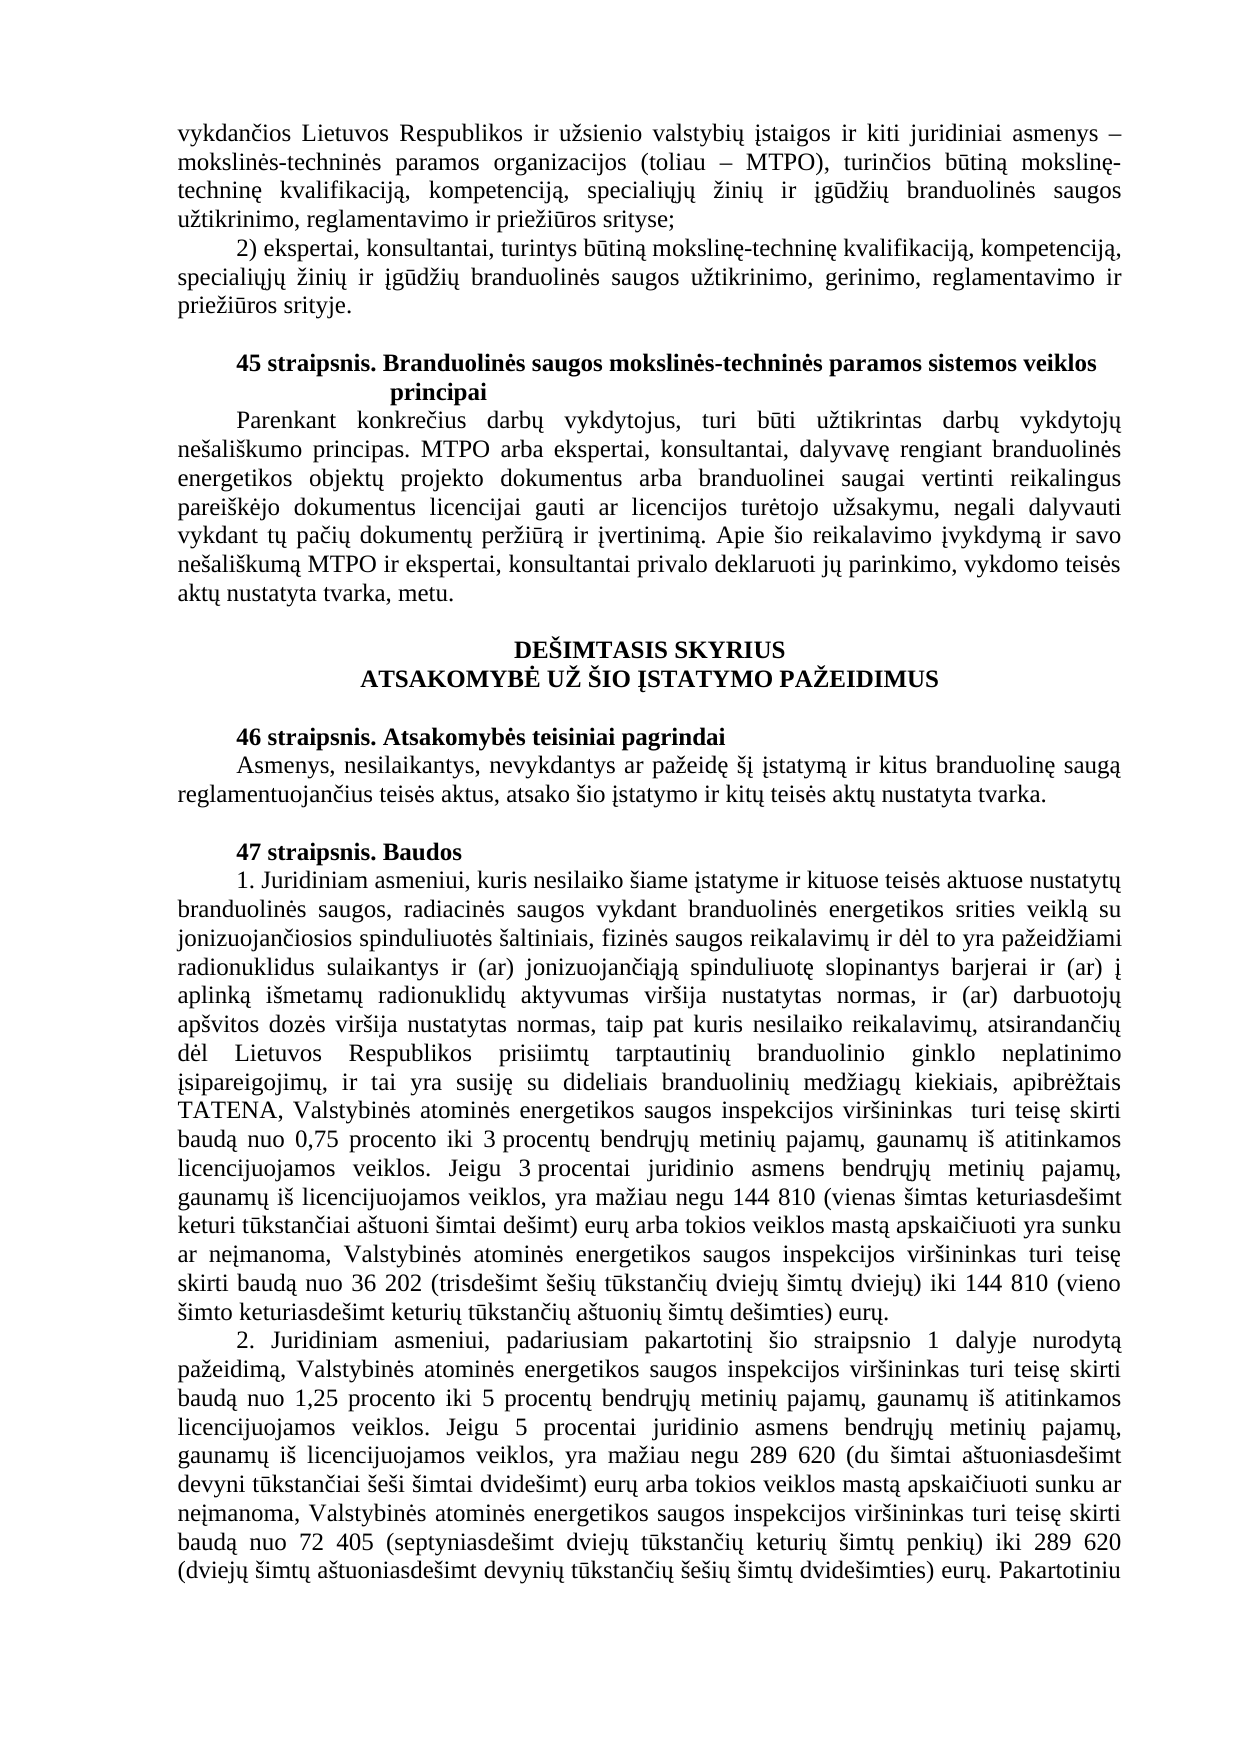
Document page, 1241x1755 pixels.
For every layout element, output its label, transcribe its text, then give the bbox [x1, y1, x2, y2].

text 45 straipsnis. Branduolinės saugos mokslinės-techninės paramos sistemos veiklos principai [236, 348, 1122, 406]
text Asmenys, nesilaikantys, nevykdantys ar pažeidę šį įstatymą ir kitus branduolinę saugą reglamentuojančius teisės aktus, atsako šio įstatymo ir kitų teisės aktų nustatyta tvarka. [177, 751, 1122, 808]
text ATSAKOMYBĖ UŽ ŠIO ĮSTATYMO PAŽEIDIMUS [177, 664, 1122, 693]
text vykdančios Lietuvos Respublikos ir užsienio valstybių įstaigos ir kiti juridiniai asmenys – mokslinės-techninės paramos organizacijos (toliau – MTPO), turinčios būtiną mokslinę-techninę kvalifikaciją, kompetenciją, specialiųjų žinių ir įgūdžių branduolinės saugos užtikrinimo, reglamentavimo ir priežiūros srityse; [177, 118, 1122, 233]
text 47 straipsnis. Baudos [177, 837, 1122, 866]
text DEŠIMTASIS SKYRIUS [177, 636, 1122, 664]
text 46 straipsnis. Atsakomybės teisiniai pagrindai [177, 722, 1122, 751]
text 1. Juridiniam asmeniui, kuris nesilaiko šiame įstatyme ir kituose teisės aktuose nustatytų branduolinės saugos, radiacinės saugos vykdant branduolinės energetikos srities veiklą su jonizuojančiosios spinduliuotės šaltiniais, fizinės saugos reikalavimų ir dėl to yra pažeidžiami radionuklidus sulaikantys ir (ar) jonizuojančiąją spinduliuotę slopinantys barjerai ir (ar) į aplinką išmetamų radionuklidų aktyvumas viršija nustatytas normas, ir (ar) darbuotojų apšvitos dozės viršija nustatytas normas, taip pat kuris nesilaiko reikalavimų, atsirandančių dėl Lietuvos Respublikos prisiimtų tarptautinių branduolinio ginklo neplatinimo įsipareigojimų, ir tai yra susiję su dideliais branduolinių medžiagų kiekiais, apibrėžtais TATENA, Valstybinės atominės energetikos saugos inspekcijos viršininkas turi teisę skirti baudą nuo 0,75 procento iki 3 procentų bendrųjų metinių pajamų, gaunamų iš atitinkamos licencijuojamos veiklos. Jeigu 3 procentai juridinio asmens bendrųjų metinių pajamų, gaunamų iš licencijuojamos veiklos, yra mažiau negu 144 810 (vienas šimtas keturiasdešimt keturi tūkstančiai aštuoni šimtai dešimt) eurų arba tokios veiklos mastą apskaičiuoti yra sunku ar neįmanoma, Valstybinės atominės energetikos saugos inspekcijos viršininkas turi teisę skirti baudą nuo 36 202 (trisdešimt šešių tūkstančių dviejų šimtų dviejų) iki 144 810 (vieno šimto keturiasdešimt keturių tūkstančių aštuonių šimtų dešimties) eurų. [177, 866, 1122, 1326]
text 2. Juridiniam asmeniui, padariusiam pakartotinį šio straipsnio 1 dalyje nurodytą pažeidimą, Valstybinės atominės energetikos saugos inspekcijos viršininkas turi teisę skirti baudą nuo 1,25 procento iki 5 procentų bendrųjų metinių pajamų, gaunamų iš atitinkamos licencijuojamos veiklos. Jeigu 5 procentai juridinio asmens bendrųjų metinių pajamų, gaunamų iš licencijuojamos veiklos, yra mažiau negu 289 620 (du šimtai aštuoniasdešimt devyni tūkstančiai šeši šimtai dvidešimt) eurų arba tokios veiklos mastą apskaičiuoti sunku ar neįmanoma, Valstybinės atominės energetikos saugos inspekcijos viršininkas turi teisę skirti baudą nuo 72 405 (septyniasdešimt dviejų tūkstančių keturių šimtų penkių) iki 289 620 (dviejų šimtų aštuoniasdešimt devynių tūkstančių šešių šimtų dvidešimties) eurų. Pakartotiniu [177, 1326, 1122, 1584]
text Parenkant konkrečius darbų vykdytojus, turi būti užtikrintas darbų vykdytojų nešališkumo principas. MTPO arba ekspertai, konsultantai, dalyvavę rengiant branduolinės energetikos objektų projekto dokumentus arba branduolinei saugai vertinti reikalingus pareiškėjo dokumentus licencijai gauti ar licencijos turėtojo užsakymu, negali dalyvauti vykdant tų pačių dokumentų peržiūrą ir įvertinimą. Apie šio reikalavimo įvykdymą ir savo nešališkumą MTPO ir ekspertai, konsultantai privalo deklaruoti jų parinkimo, vykdomo teisės aktų nustatyta tvarka, metu. [177, 406, 1122, 607]
text 2) ekspertai, konsultantai, turintys būtiną mokslinę-techninę kvalifikaciją, kompetenciją, specialiųjų žinių ir įgūdžių branduolinės saugos užtikrinimo, gerinimo, reglamentavimo ir priežiūros srityje. [177, 233, 1122, 319]
